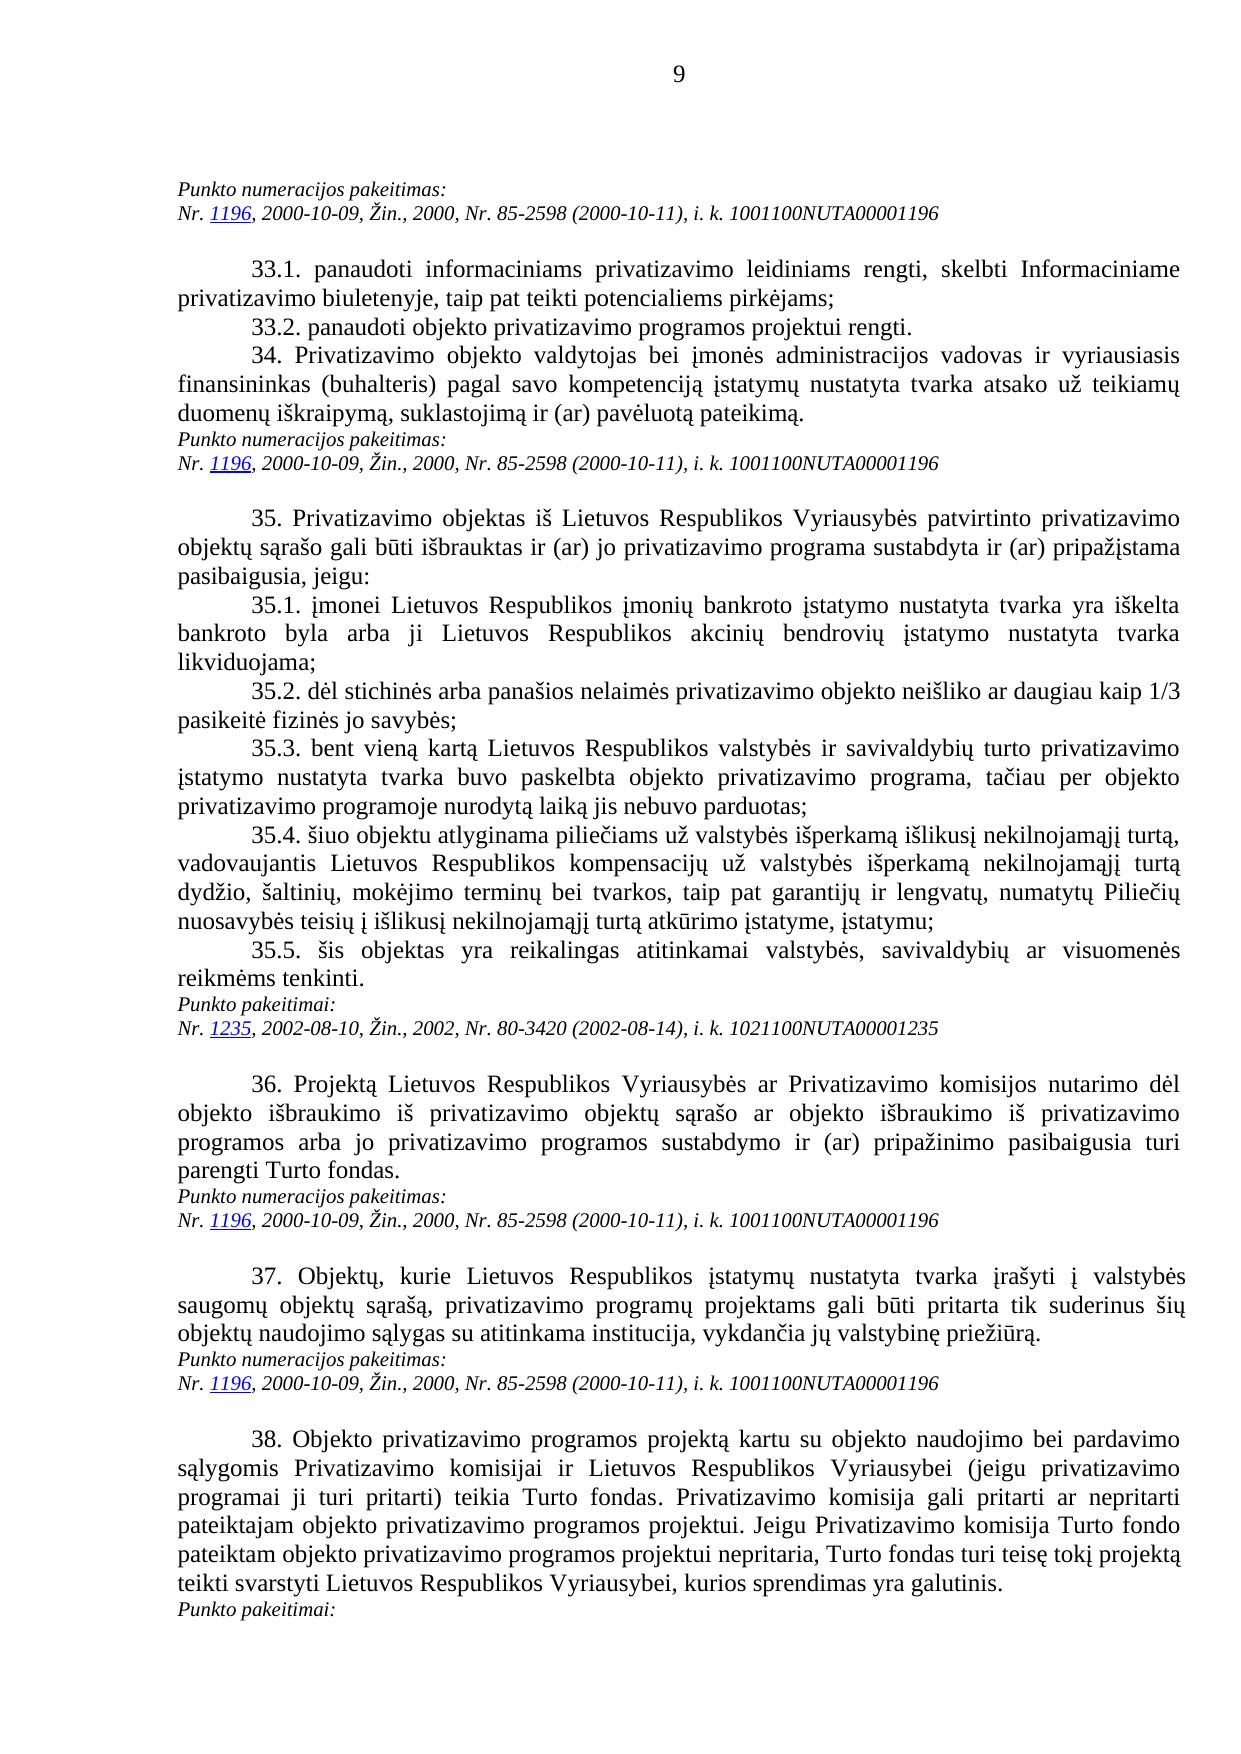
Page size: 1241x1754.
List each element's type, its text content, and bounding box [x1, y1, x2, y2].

text 35.1. įmonei Lietuvos Respublikos įmonių bankroto įstatymo nustatyta tvarka yra iškelta bankroto byla arba ji Lietuvos Respublikos akcinių bendrovių įstatymo nustatyta tvarka likviduojama; [177, 590, 1181, 676]
text 37. Objektų, kurie Lietuvos Respublikos įstatymų nustatyta tvarka įrašyti į valstybės saugomų objektų sąrašą, privatizavimo programų projektams gali būti pritarta tik suderinus šių objektų naudojimo sąlygas su atitinkama institucija, vykdančia jų valstybinę priežiūrą. [177, 1261, 1187, 1347]
text 36. Projektą Lietuvos Respublikos Vyriausybės ar Privatizavimo komisijos nutarimo dėl objekto išbraukimo iš privatizavimo objektų sąrašo ar objekto išbraukimo iš privatizavimo programos arba jo privatizavimo programos sustabdymo ir (ar) pripažinimo pasibaigusia turi parengti Turto fondas. [177, 1069, 1181, 1184]
text 35.3. bent vieną kartą Lietuvos Respublikos valstybės ir savivaldybių turto privatizavimo įstatymo nustatyta tvarka buvo paskelbta objekto privatizavimo programa, tačiau per objekto privatizavimo programoje nurodytą laiką jis nebuvo parduotas; [177, 733, 1181, 820]
text 38. Objekto privatizavimo programos projektą kartu su objekto naudojimo bei pardavimo sąlygomis Privatizavimo komisijai ir Lietuvos Respublikos Vyriausybei (jeigu privatizavimo programai ji turi pritarti) teikia Turto fondas. Privatizavimo komisija gali pritarti ar nepritarti pateiktajam objekto privatizavimo programos projektui. Jeigu Privatizavimo komisija Turto fondo pateiktam objekto privatizavimo programos projektui nepritaria, Turto fondas turi teisę tokį projektą teikti svarstyti Lietuvos Respublikos Vyriausybei, kurios sprendimas yra galutinis. [177, 1424, 1181, 1597]
text 35.2. dėl stichinės arba panašios nelaimės privatizavimo objekto neišliko ar daugiau kaip 1/3 pasikeitė fizinės jo savybės; [177, 676, 1181, 733]
text 35.4. šiuo objektu atlyginama piliečiams už valstybės išperkamą išlikusį nekilnojamąjį turtą, vadovaujantis Lietuvos Respublikos kompensacijų už valstybės išperkamą nekilnojamąjį turtą dydžio, šaltinių, mokėjimo terminų bei tvarkos, taip pat garantijų ir lengvatų, numatytų Piliečių nuosavybės teisių į išlikusį nekilnojamąjį turtą atkūrimo įstatyme, įstatymu; [177, 820, 1181, 935]
text 33.2. panaudoti objekto privatizavimo programos projektui rengti. [177, 312, 1181, 340]
text Nr. 1196, 2000-10-09, Žin., 2000, Nr. 85-2598 (2000-10-11), i. k. 1001100NUTA00001196 [177, 1208, 1181, 1232]
text 35.5. šis objektas yra reikalingas atitinkamai valstybės, savivaldybių ar visuomenės reikmėms tenkinti. [177, 935, 1181, 992]
text 34. Privatizavimo objekto valdytojas bei įmonės administracijos vadovas ir vyriausiasis finansininkas (buhalteris) pagal savo kompetenciją įstatymų nustatyta tvarka atsako už teikiamų duomenų iškraipymą, suklastojimą ir (ar) pavėluotą pateikimą. [177, 340, 1181, 427]
text Nr. 1196, 2000-10-09, Žin., 2000, Nr. 85-2598 (2000-10-11), i. k. 1001100NUTA00001196 [177, 201, 1181, 225]
text Punkto pakeitimai: [177, 992, 1181, 1016]
text 33.1. panaudoti informaciniams privatizavimo leidiniams rengti, skelbti Informaciniame privatizavimo biuletenyje, taip pat teikti potencialiems pirkėjams; [177, 254, 1181, 312]
text Punkto pakeitimai: [177, 1597, 1181, 1621]
text Punkto numeracijos pakeitimas: [177, 1347, 1181, 1371]
text Nr. 1196, 2000-10-09, Žin., 2000, Nr. 85-2598 (2000-10-11), i. k. 1001100NUTA00001196 [177, 1371, 1181, 1395]
text Punkto numeracijos pakeitimas: [177, 427, 1181, 451]
text 35. Privatizavimo objektas iš Lietuvos Respublikos Vyriausybės patvirtinto privatizavimo objektų sąrašo gali būti išbrauktas ir (ar) jo privatizavimo programa sustabdyta ir (ar) pripažįstama pasibaigusia, jeigu: [177, 503, 1181, 590]
text Nr. 1235, 2002-08-10, Žin., 2002, Nr. 80-3420 (2002-08-14), i. k. 1021100NUTA00001235 [177, 1016, 1181, 1040]
text Punkto numeracijos pakeitimas: [177, 1184, 1181, 1208]
text Punkto numeracijos pakeitimas: [177, 177, 1181, 201]
text Nr. 1196, 2000-10-09, Žin., 2000, Nr. 85-2598 (2000-10-11), i. k. 1001100NUTA00001196 [177, 451, 1181, 475]
